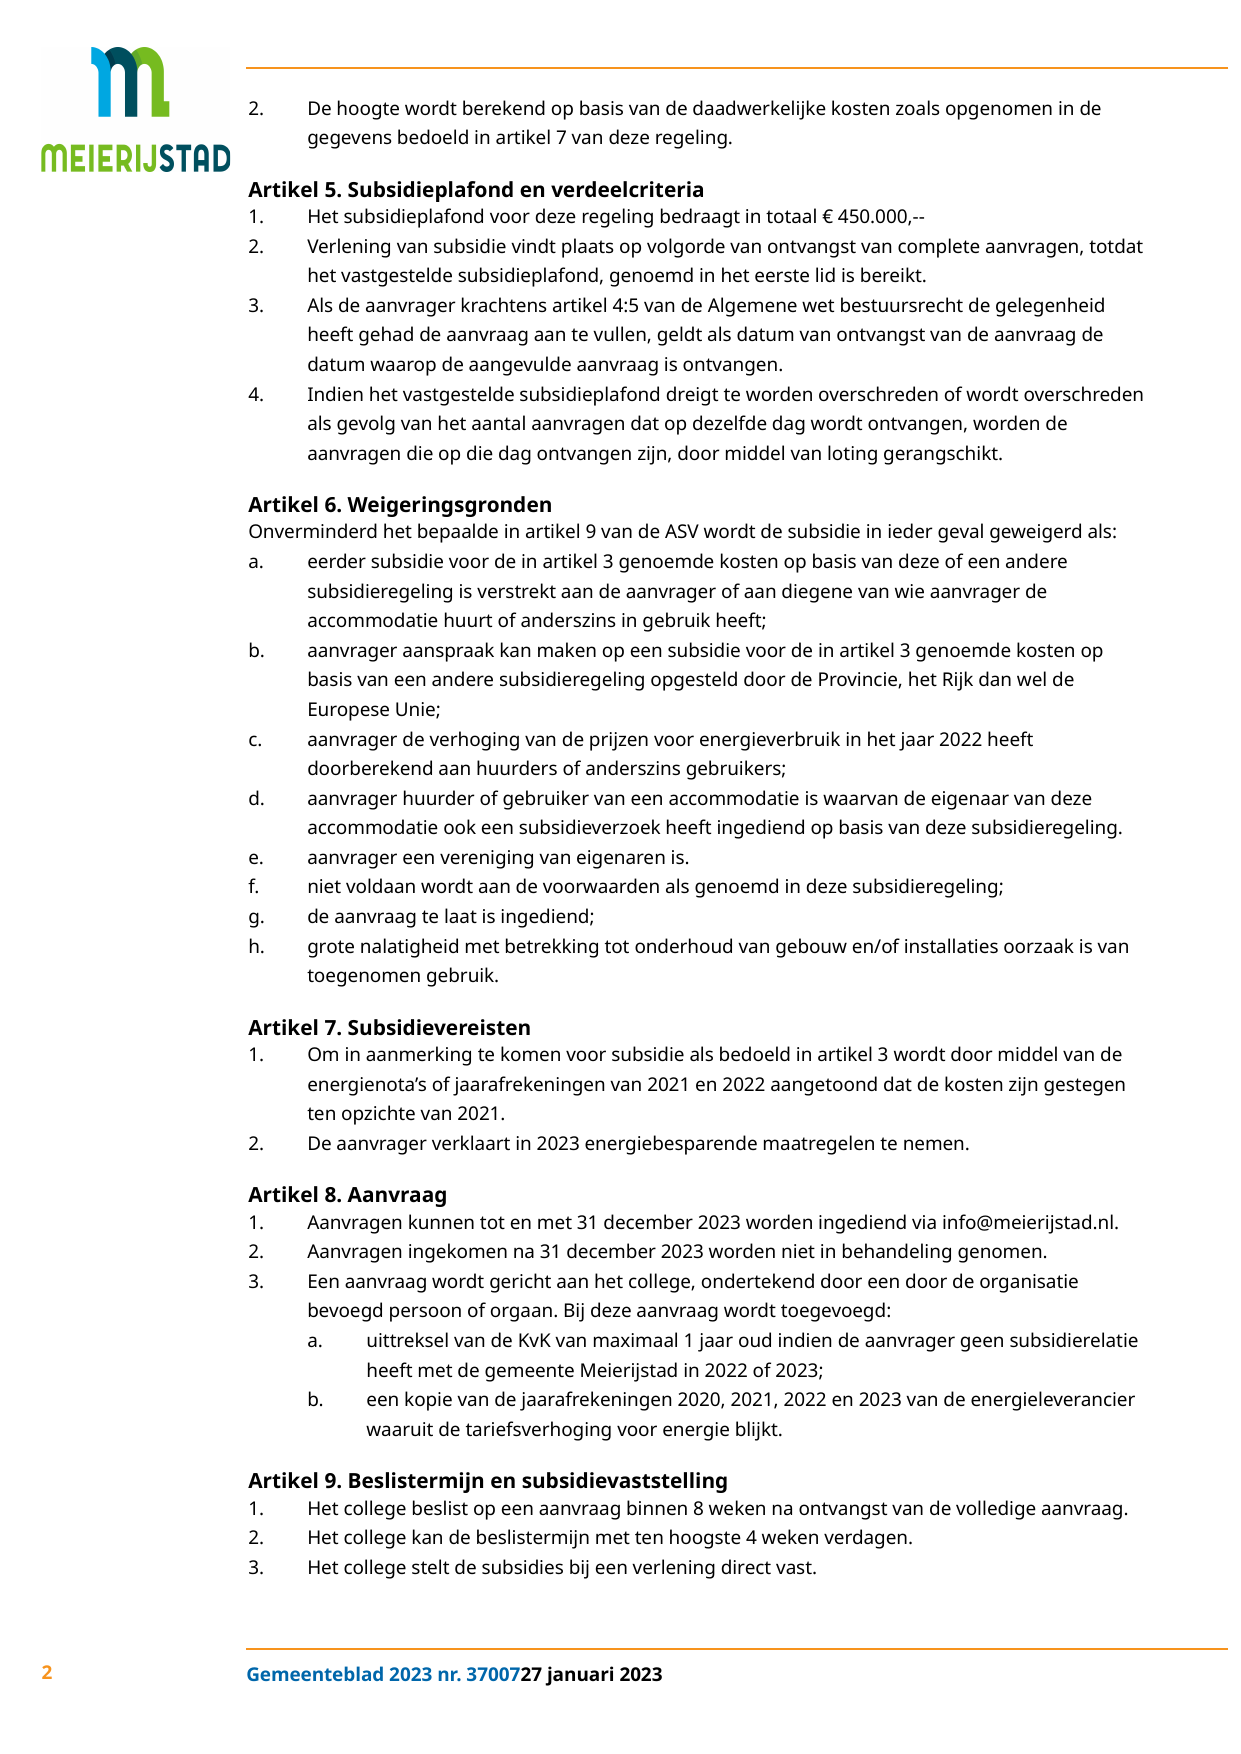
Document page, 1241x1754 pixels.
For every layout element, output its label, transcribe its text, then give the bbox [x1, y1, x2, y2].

picture [41, 47, 231, 172]
text Artikel 9. Beslistermijn en subsidievaststelling [248, 1466, 1152, 1495]
text Artikel 8. Aanvraag [248, 1181, 1152, 1209]
list Aanvragen kunnen tot en met 31 december 2023 worden ingediend via info@meierijstad.nl. [248, 1209, 1152, 1235]
list uittreksel van de KvK van maximaal 1 jaar oud indien de aanvrager geen subsidierelatie heeft met de gemeente Meierijstad in 2022 of 2023; [307, 1327, 1152, 1383]
list Een aanvraag wordt gericht aan het college, ondertekend door een door de organisatie bevoegd persoon of orgaan. Bij deze aanvraag wordt toegevoegd: [248, 1268, 1152, 1323]
list aanvrager aanspraak kan maken op een subsidie voor de in artikel 3 genoemde kosten op basis van een andere subsidieregeling opgesteld door de Provincie, het Rijk dan wel de Europese Unie; [248, 637, 1152, 722]
list een kopie van de jaarafrekeningen 2020, 2021, 2022 en 2023 van de energieleverancier waaruit de tariefsverhoging voor energie blijkt. [307, 1386, 1152, 1442]
list eerder subsidie voor de in artikel 3 genoemde kosten op basis van deze of een andere subsidieregeling is verstrekt aan de aanvrager of aan diegene van wie aanvrager de accommodatie huurt of anderszins in gebruik heeft; [248, 548, 1152, 633]
list Het college kan de beslistermijn met ten hoogste 4 weken verdagen. [248, 1524, 1152, 1550]
list Het college beslist op een aanvraag binnen 8 weken na ontvangst van de volledige aanvraag. [248, 1495, 1152, 1521]
list De hoogte wordt berekend op basis van de daadwerkelijke kosten zoals opgenomen in de gegevens bedoeld in artikel 7 van deze regeling. [248, 95, 1152, 150]
list Als de aanvrager krachtens artikel 4:5 van de Algemene wet bestuursrecht de gelegenheid heeft gehad de aanvraag aan te vullen, geldt als datum van ontvangst van de aanvraag de datum waarop de aangevulde aanvraag is ontvangen. [248, 292, 1152, 377]
list de aanvraag te laat is ingediend; [248, 903, 1152, 929]
text Artikel 5. Subsidieplafond en verdeelcriteria [248, 175, 1152, 203]
text Artikel 6. Weigeringsgronden [248, 490, 1152, 519]
list Verlening van subsidie vindt plaats op volgorde van ontvangst van complete aanvragen, totdat het vastgestelde subsidieplafond, genoemd in het eerste lid is bereikt. [248, 233, 1152, 288]
list aanvrager huurder of gebruiker van een accommodatie is waarvan de eigenaar van deze accommodatie ook een subsidieverzoek heeft ingediend op basis van deze subsidieregeling. [248, 785, 1152, 840]
text Onverminderd het bepaalde in artikel 9 van de ASV wordt de subsidie in ieder geval geweigerd als: [248, 519, 1152, 544]
list grote nalatigheid met betrekking tot onderhoud van gebouw en/of installaties oorzaak is van toegenomen gebruik. [248, 933, 1152, 988]
list niet voldaan wordt aan de voorwaarden als genoemd in deze subsidieregeling; [248, 874, 1152, 899]
list Aanvragen ingekomen na 31 december 2023 worden niet in behandeling genomen. [248, 1238, 1152, 1264]
list Het college stelt de subsidies bij een verlening direct vast. [248, 1554, 1152, 1580]
list Indien het vastgestelde subsidieplafond dreigt te worden overschreden of wordt overschreden als gevolg van het aantal aanvragen dat op dezelfde dag wordt ontvangen, worden de aanvragen die op die dag ontvangen zijn, door middel van loting gerangschikt. [248, 381, 1152, 466]
list Het subsidieplafond voor deze regeling bedraagt in totaal € 450.000,-- [248, 203, 1152, 229]
list Om in aanmerking te komen voor subsidie als bedoeld in artikel 3 wordt door middel van de energienota’s of jaarafrekeningen van 2021 en 2022 aangetoond dat de kosten zijn gestegen ten opzichte van 2021. [248, 1041, 1152, 1126]
list De aanvrager verklaart in 2023 energiebesparende maatregelen te nemen. [248, 1130, 1152, 1156]
list aanvrager de verhoging van de prijzen voor energieverbruik in het jaar 2022 heeft doorberekend aan huurders of anderszins gebruikers; [248, 726, 1152, 781]
text Artikel 7. Subsidievereisten [248, 1013, 1152, 1041]
list aanvrager een vereniging van eigenaren is. [248, 844, 1152, 870]
